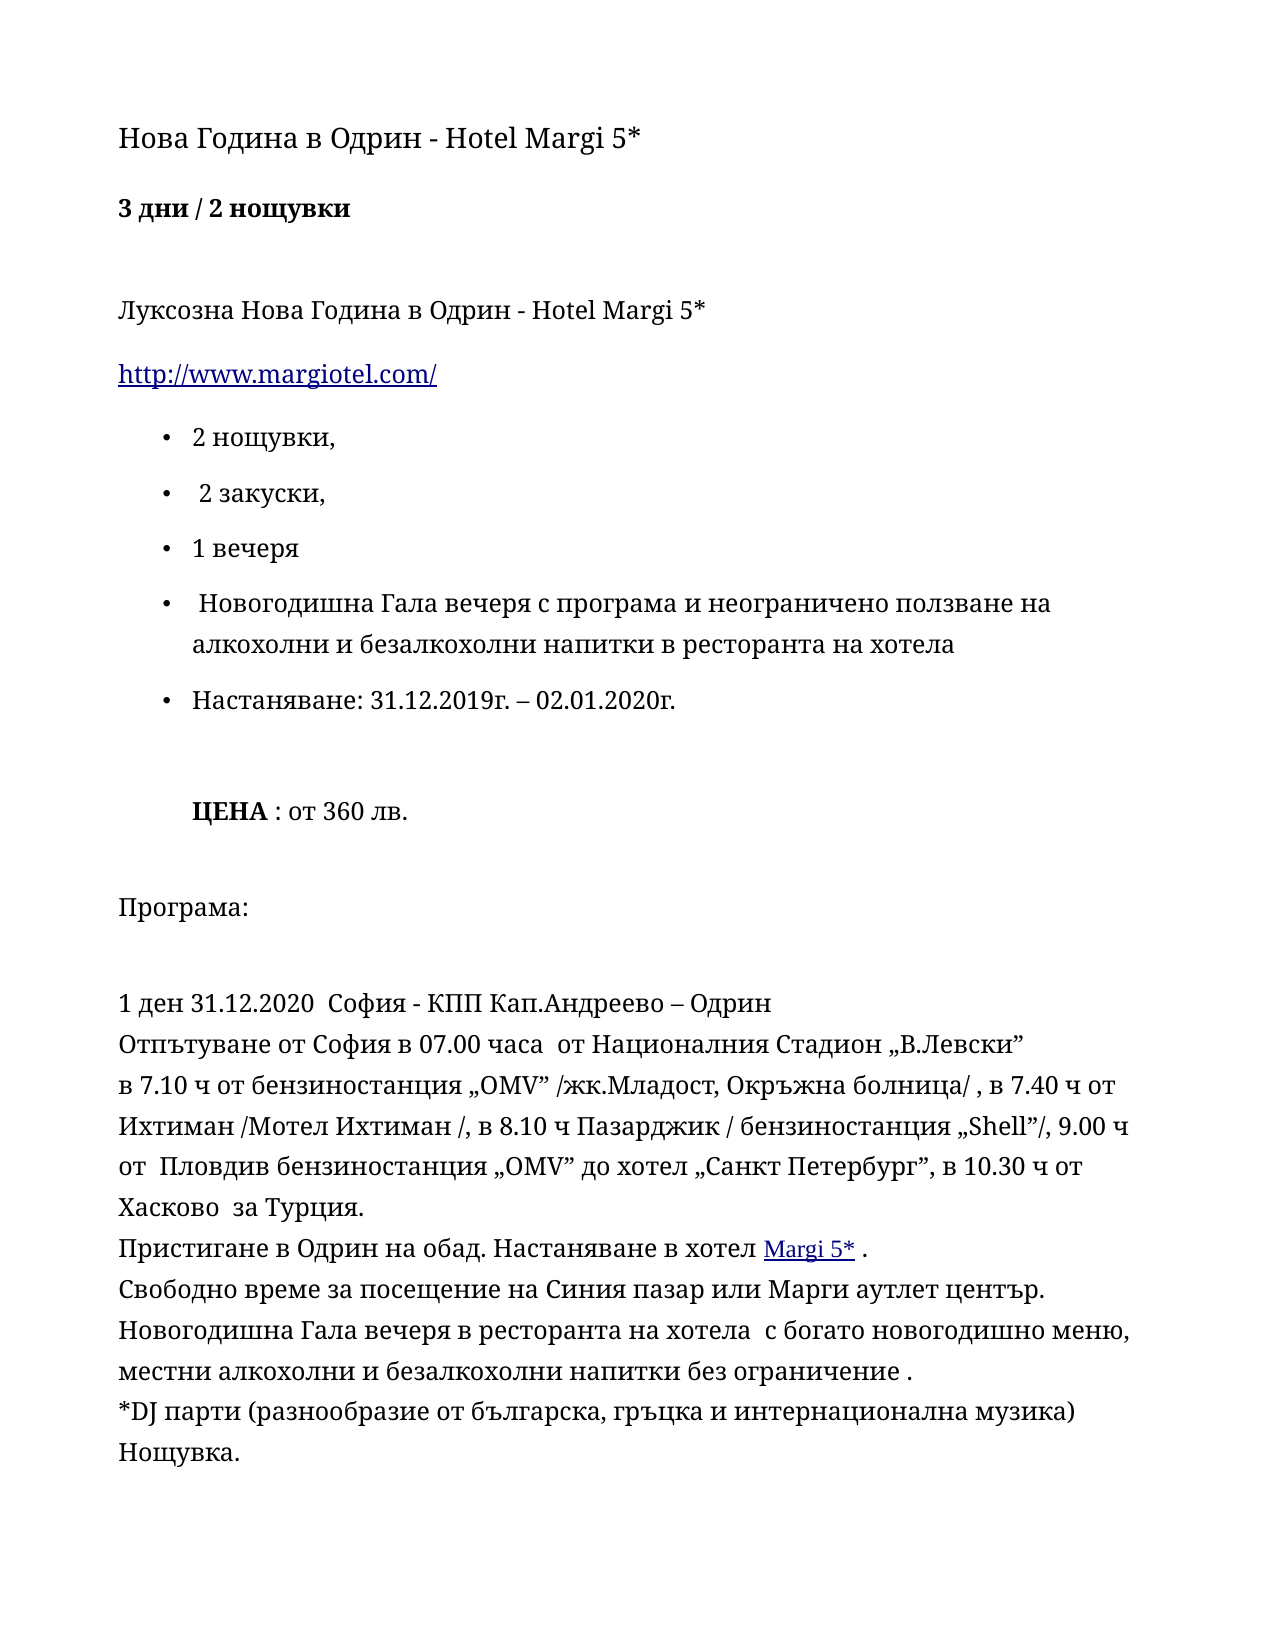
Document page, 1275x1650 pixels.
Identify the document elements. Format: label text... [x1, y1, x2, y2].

list 2 нощувки, [162, 420, 1157, 454]
list 2 закуски, [162, 475, 1157, 509]
text Свободно време за посещение на Синия пазар или Марги аутлет център. [118, 1271, 1157, 1306]
text *DJ парти (разнообразие от българска, гръцка и интернационална музика) [118, 1394, 1157, 1428]
text в 7.10 ч от бензиностанция „OMV” /жк.Младост, Окръжна болница/ , в 7.40 ч от Ихтиман /Мотел Ихтиман /, в 8.10 ч Пазарджик / бензиностанция „Shell”/, 9.00 ч от Пловдив бензиностанция „OMV” до хотел „Санкт Петербург”, в 10.30 ч от Хасково за Турция. [118, 1067, 1157, 1224]
text Програма: [118, 848, 1157, 923]
list Новогодишна Гала вечеря с програма и неограничено ползване на алкохолни и безалкохолни напитки в ресторанта на хотела [162, 586, 1157, 661]
text Новогодишна Гала вечеря в ресторанта на хотела с богато новогодишно меню, местни алкохолни и безалкохолни напитки без ограничение . [118, 1312, 1157, 1387]
text http://www.margiotel.com/ [118, 356, 1157, 390]
text 1 ден 31.12.2020 София - КПП Кап.Андреево – Одрин Отпътуване от София в 07.00 часа от Националния Стадион „В.Левски” [118, 945, 1157, 1061]
text Нощувка. [118, 1435, 1157, 1469]
text Пристигане в Одрин на обад. Настаняване в хотел Margi 5* . [118, 1231, 1157, 1265]
text Нова Година в Одрин - Hotel Margi 5* 3 дни / 2 нощувки Луксозна Нова Година в Одрин - Hotel Margi 5* [118, 118, 1157, 327]
list Настаняване: 31.12.2019г. – 02.01.2020г. [162, 682, 1157, 716]
list 1 вечеря [162, 531, 1157, 565]
list ЦЕНА : от 360 лв. [162, 793, 1157, 827]
